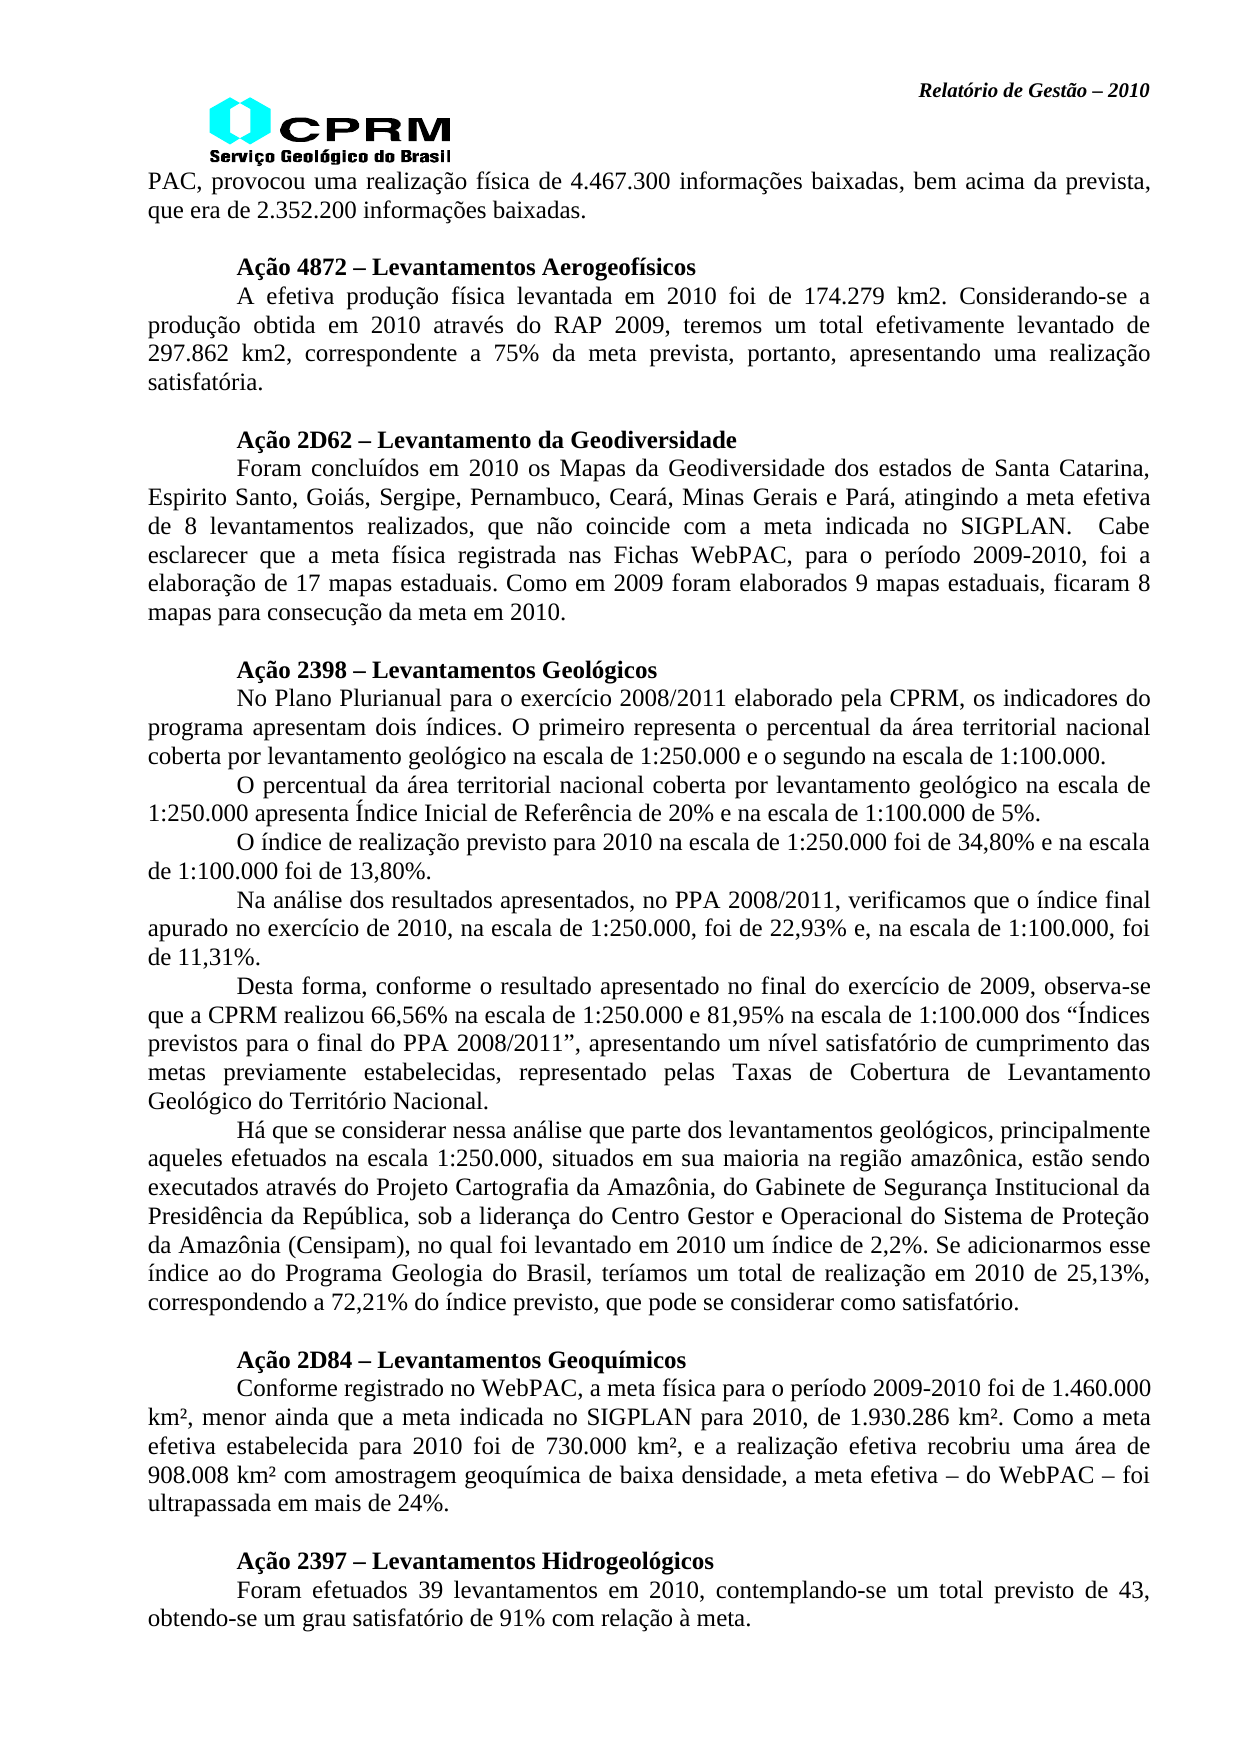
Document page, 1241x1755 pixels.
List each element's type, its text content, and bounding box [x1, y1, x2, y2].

text Ação 2D62 – Levantamento da Geodiversidade [148, 425, 1152, 453]
text Ação 4872 – Levantamentos Aerogeofísicos [148, 252, 1152, 281]
text Desta forma, conforme o resultado apresentado no final do exercício de 2009, observa-se que a CPRM realizou 66,56% na escala de 1:250.000 e 81,95% na escala de 1:100.000 dos “Índices previstos para o final do PPA 2008/2011”, apresentando um nível satisfatório de cumprimento das metas previamente estabelecidas, representado pelas Taxas de Cobertura de Levantamento Geológico do Território Nacional. [148, 971, 1152, 1115]
text O percentual da área territorial nacional coberta por levantamento geológico na escala de 1:250.000 apresenta Índice Inicial de Referência de 20% e na escala de 1:100.000 de 5%. [148, 770, 1152, 827]
text Ação 2398 – Levantamentos Geológicos [148, 655, 1152, 683]
text Conforme registrado no WebPAC, a meta física para o período 2009-2010 foi de 1.460.000 km², menor ainda que a meta indicada no SIGPLAN para 2010, de 1.930.286 km². Como a meta efetiva estabelecida para 2010 foi de 730.000 km², e a realização efetiva recobriu uma área de 908.008 km² com amostragem geoquímica de baixa densidade, a meta efetiva – do WebPAC – foi ultrapassada em mais de 24%. [148, 1373, 1152, 1517]
text Foram efetuados 39 levantamentos em 2010, contemplando-se um total previsto de 43, obtendo-se um grau satisfatório de 91% com relação à meta. [148, 1575, 1152, 1632]
text No Plano Plurianual para o exercício 2008/2011 elaborado pela CPRM, os indicadores do programa apresentam dois índices. O primeiro representa o percentual da área territorial nacional coberta por levantamento geológico na escala de 1:250.000 e o segundo na escala de 1:100.000. [148, 683, 1152, 770]
text Há que se considerar nessa análise que parte dos levantamentos geológicos, principalmente aqueles efetuados na escala 1:250.000, situados em sua maioria na região amazônica, estão sendo executados através do Projeto Cartografia da Amazônia, do Gabinete de Segurança Institucional da Presidência da República, sob a liderança do Centro Gestor e Operacional do Sistema de Proteção da Amazônia (Censipam), no qual foi levantado em 2010 um índice de 2,2%. Se adicionarmos esse índice ao do Programa Geologia do Brasil, teríamos um total de realização em 2010 de 25,13%, correspondendo a 72,21% do índice previsto, que pode se considerar como satisfatório. [148, 1115, 1152, 1316]
text PAC, provocou uma realização física de 4.467.300 informações baixadas, bem acima da prevista, que era de 2.352.200 informações baixadas. [148, 166, 1152, 223]
text Foram concluídos em 2010 os Mapas da Geodiversidade dos estados de Santa Catarina, Espirito Santo, Goiás, Sergipe, Pernambuco, Ceará, Minas Gerais e Pará, atingindo a meta efetiva de 8 levantamentos realizados, que não coincide com a meta indicada no SIGPLAN. Cabe esclarecer que a meta física registrada nas Fichas WebPAC, para o período 2009-2010, foi a elaboração de 17 mapas estaduais. Como em 2009 foram elaborados 9 mapas estaduais, ficaram 8 mapas para consecução da meta em 2010. [148, 453, 1152, 626]
text O índice de realização previsto para 2010 na escala de 1:250.000 foi de 34,80% e na escala de 1:100.000 foi de 13,80%. [148, 827, 1152, 885]
text Na análise dos resultados apresentados, no PPA 2008/2011, verificamos que o índice final apurado no exercício de 2010, na escala de 1:250.000, foi de 22,93% e, na escala de 1:100.000, foi de 11,31%. [148, 885, 1152, 971]
text Ação 2397 – Levantamentos Hidrogeológicos [148, 1546, 1152, 1575]
text Ação 2D84 – Levantamentos Geoquímicos [148, 1345, 1152, 1373]
text A efetiva produção física levantada em 2010 foi de 174.279 km2. Considerando-se a produção obtida em 2010 através do RAP 2009, teremos um total efetivamente levantado de 297.862 km2, correspondente a 75% da meta prevista, portanto, apresentando uma realização satisfatória. [148, 281, 1152, 396]
